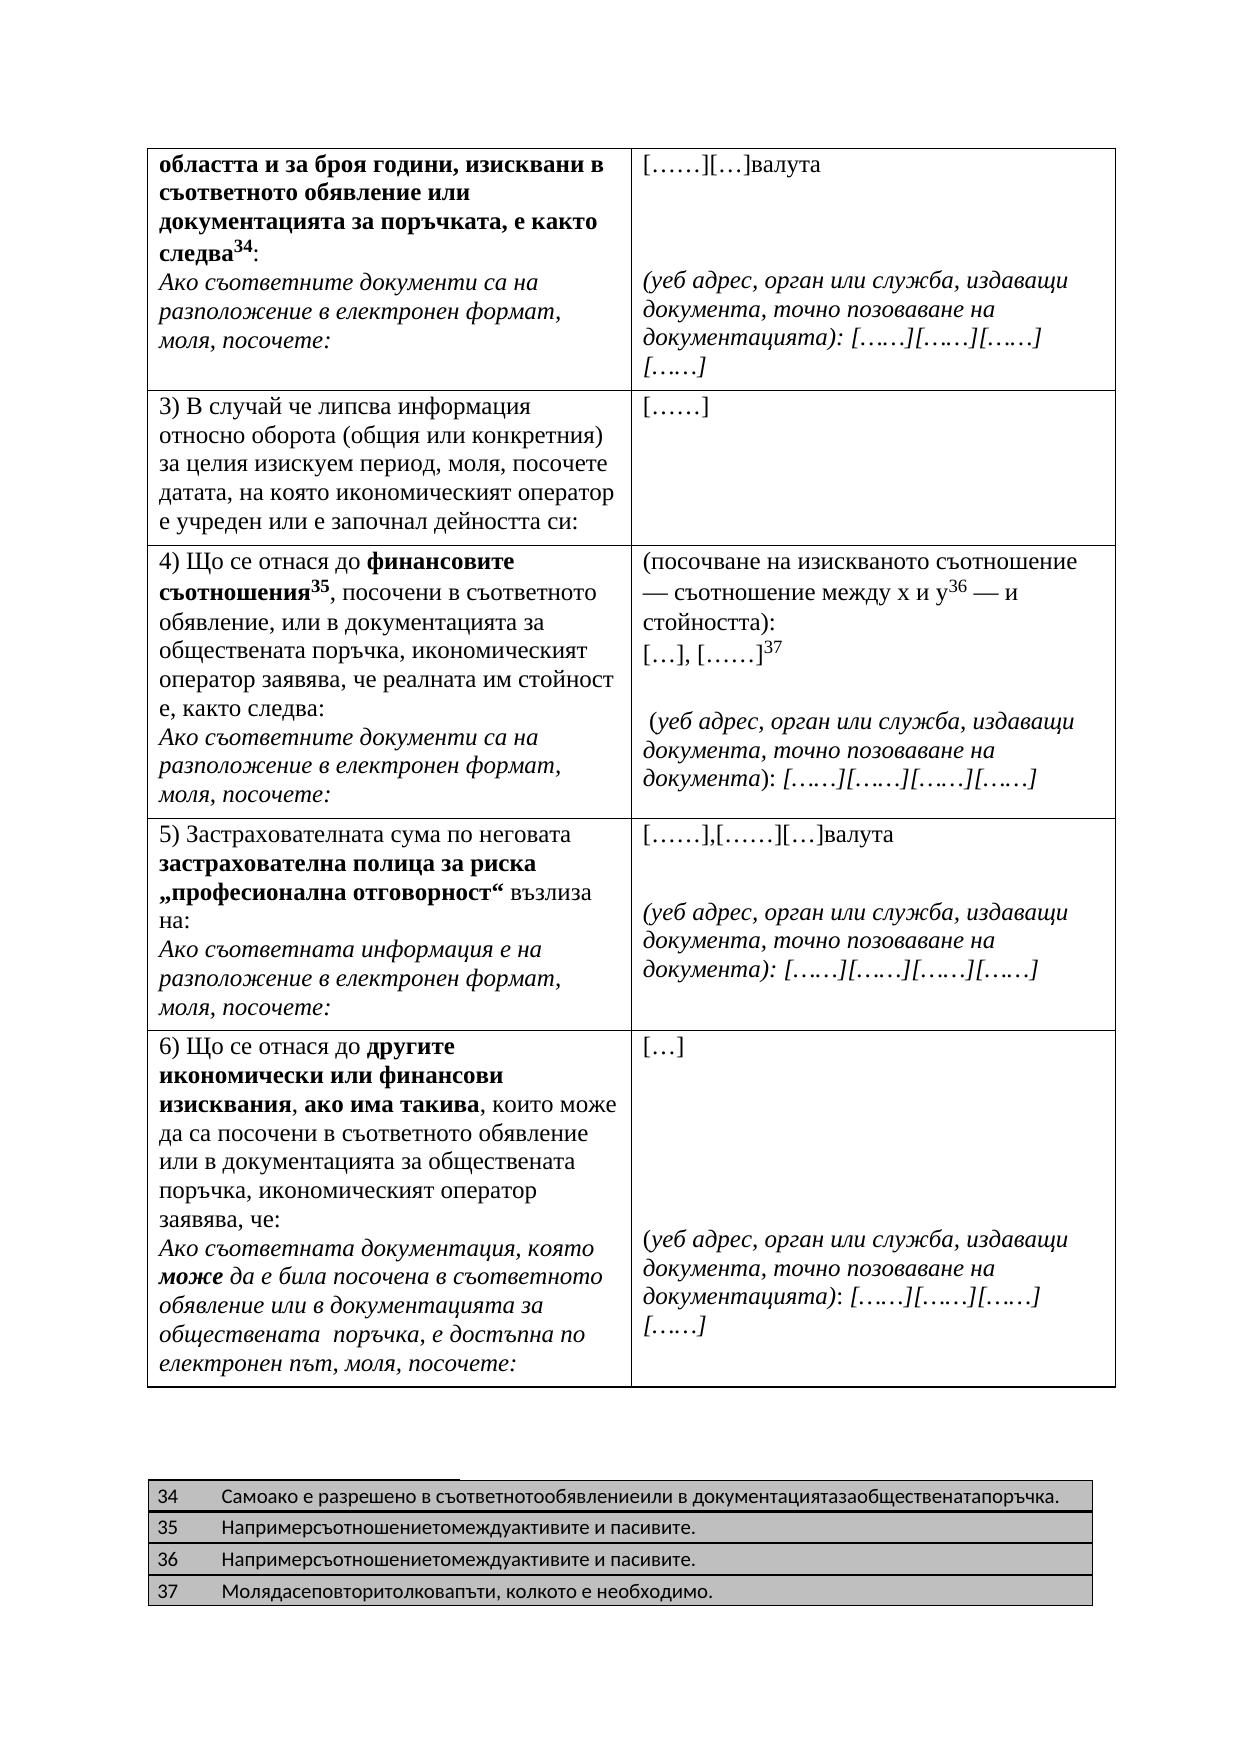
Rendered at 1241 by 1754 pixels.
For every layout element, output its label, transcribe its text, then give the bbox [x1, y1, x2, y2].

table_cell (посочване на изискваното съотношение — съотношение между х и у — и стойността): […], [……] (уеб адрес, орган или служба, издаващи документа, точно позоваване на документа): [……][……][……][……] [632, 546, 1115, 818]
table_cell […] (уеб адрес, орган или служба, издаващи документа, точно позоваване на документацията): [……][……][……][……] [632, 1031, 1115, 1386]
table_cell 3) В случай че липсва информация относно оборота (общия или конкретния) за целия изискуем период, моля, посочете датата, на която икономическият оператор е учреден или е започнал дейността си: [148, 391, 631, 545]
table_cell [……],[……][…]валута (уеб адрес, орган или служба, издаващи документа, точно позоваване на документа): [……][……][……][……] [632, 819, 1115, 1030]
table_cell 5) Застрахователната сума по неговата застрахователна полица за риска „професионална отговорност“ възлиза на: Ако съответната информация е на разположение в електронен формат, моля, посочете: [148, 819, 631, 1030]
table_cell 4) Що се отнася до финансовите съотношения, посочени в съответното обявление, или в документацията за обществената поръчка, икономическият оператор заявява, че реалната им стойност е, както следва: Ако съответните документи са на разположение в електронен формат, моля, посочете: [148, 546, 631, 818]
table_cell [……][…]валута (уеб адрес, орган или служба, издаващи документа, точно позоваване на документацията): [……][……][……][……] [632, 149, 1115, 390]
table_cell [……] [632, 391, 1115, 545]
table_cell 6) Що се отнася до другите икономически или финансови изисквания, ако има такива, които може да са посочени в съответното обявление или в документацията за обществената поръчка, икономическият оператор заявява, че: Ако съответната документация, която може да е била посочена в съответното обявление или в документацията за обществената поръчка, е достъпна по електронен път, моля, посочете: [148, 1031, 631, 1386]
table_cell областта и за броя години, изисквани в съответното обявление или документацията за поръчката, е както следва: Ако съответните документи са на разположение в електронен формат, моля, посочете: [148, 149, 631, 390]
